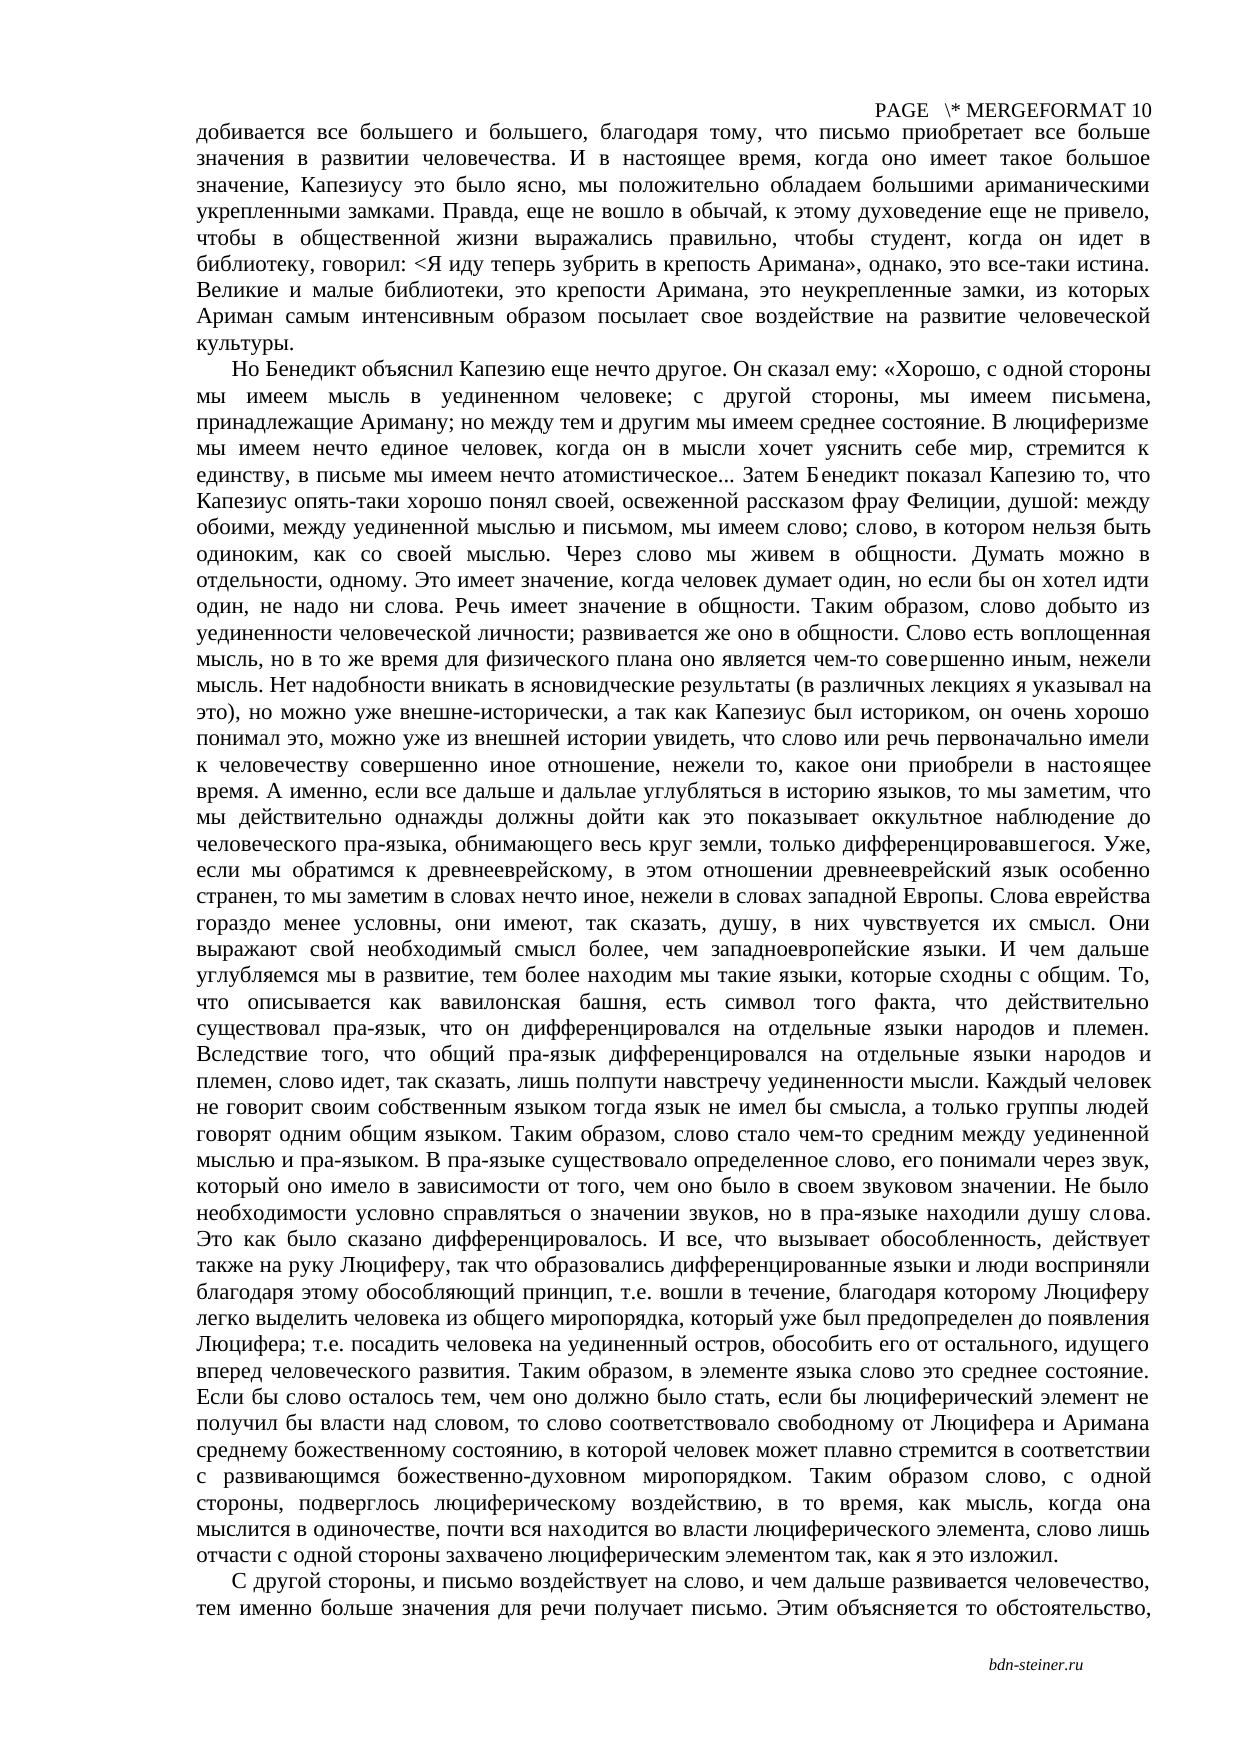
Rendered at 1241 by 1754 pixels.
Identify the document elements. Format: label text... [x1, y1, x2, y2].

text Но Бенедикт объяснил Капезию еще нечто другое. Он сказал ему: «Хорошо, с одной стороны мы имеем мысль в уединенном человеке; с другой стороны, мы имеем письмена, принадлежащие Ариману; но между тем и другим мы имеем среднее состояние. В люциферизме мы имеем нечто единое человек, когда он в мысли хочет уяснить себе мир, стремится к единству, в письме мы имеем нечто атомистическое... Затем Бенедикт показал Капезию то, что Капезиус опять-таки хорошо понял своей, освеженной рассказом фрау Фелиции, душой: между обоими, между уединенной мыслью и письмом, мы имеем слово; слово, в котором нельзя быть одиноким, как со своей мыслью. Через слово мы живем в общности. Думать можно в отдельности, одному. Это имеет значение, когда человек думает один, но если бы он хотел идти один, не надо ни слова. Речь имеет значение в общности. Таким образом, слово добыто из уединенности человеческой личности; развивается же оно в общности. Слово есть воплощенная мысль, но в то же время для физического плана оно является чем-то совершенно иным, нежели мысль. Нет надобности вникать в ясновидческие результаты (в различных лекциях я указывал на это), но можно уже внешне-исторически, а так как Капезиус был историком, он очень хорошо понимал это, можно уже из внешней истории увидеть, что слово или речь первоначально имели к человечеству совершенно иное отношение, нежели то, какое они приобрели в настоящее время. А именно, если все дальше и дальлае углубляться в историю языков, то мы заметим, что мы действительно однажды должны дойти как это показывает оккультное наблюдение до человеческого пра-языка, обнимающего весь круг земли, только дифференцировавшегося. Уже, если мы обратимся к древнееврейскому, в этом отношении древнееврейский язык особенно странен, то мы заметим в словах нечто иное, нежели в словах западной Европы. Слова еврейства гораздо менее условны, они имеют, так сказать, душу, в них чувствуется их смысл. Они выражают свой необходимый смысл более, чем западноевропейские языки. И чем дальше углубляемся мы в развитие, тем более находим мы такие языки, которые сходны с общим. То, что описывается как вавилонская башня, есть символ того факта, что действительно существовал пра-язык, что он дифференцировался на отдельные языки народов и племен. Вследствие того, что общий пра-язык дифференцировался на отдельные языки народов и племен, слово идет, так сказать, лишь полпути навстречу уединенности мысли. Каждый человек не говорит своим собственным языком тогда язык не имел бы смысла, а только группы людей говорят одним общим языком. Таким образом, слово стало чем-то средним между уединенной мыслью и пра-языком. В пра-языке существовало определенное слово, его понимали через звук, который оно имело в зависимости от того, чем оно было в своем звуковом значении. Не было необходимости условно справляться о значении звуков, но в пра-языке находили душу слова. Это как было сказано дифференцировалось. И все, что вызывает обособленность, действует также на руку Люциферу, так что образовались дифференцированные языки и люди восприняли благодаря этому обособляющий принцип, т.е. вошли в течение, благодаря которому Люциферу легко выделить человека из общего миропорядка, который уже был предопределен до появления Люцифера; т.е. посадить человека на уединенный остров, обособить его от остального, идущего вперед человеческого развития. Таким образом, в элементе языка слово это среднее состояние. Если бы слово осталось тем, чем оно должно было стать, если бы люциферический элемент не получил бы власти над словом, то слово соответствовало свободному от Люцифера и Аримана среднему божественному состоянию, в которой человек может плавно стремится в соответствии с развивающимся божественно-духовном миропорядком. Таким образом слово, с одной стороны, подверглось люциферическому воздействию, в то время, как мысль, когда она мыслится в одиночестве, почти вся находится во власти люциферического элемента, слово лишь отчасти с одной стороны захвачено люциферическим элементом так, как я это изложил. [196, 355, 1151, 1568]
text С другой стороны, и письмо воздействует на слово, и чем дальше развивается человечество, тем именно больше значения для речи получает письмо. Этим объясняется то обстоятельство, [196, 1568, 1152, 1620]
text добивается все большего и большего, благодаря тому, что письмо приобретает все больше значения в развитии человечества. И в настоящее время, когда оно имеет такое большое значение, Капезиусу это было ясно, мы положительно обладаем большими ариманическими укрепленными замками. Правда, еще не вошло в обычай, к этому духоведение еще не привело, чтобы в общественной жизни выражались правильно, чтобы студент, когда он идет в библиотеку, говорил: <Я иду теперь зубрить в крепость Аримана», однако, это все-таки истина. Великие и малые библиотеки, это крепости Аримана, это неукрепленные замки, из которых Ариман самым интенсивным образом посылает свое воздействие на развитие человеческой культуры. [196, 118, 1152, 355]
